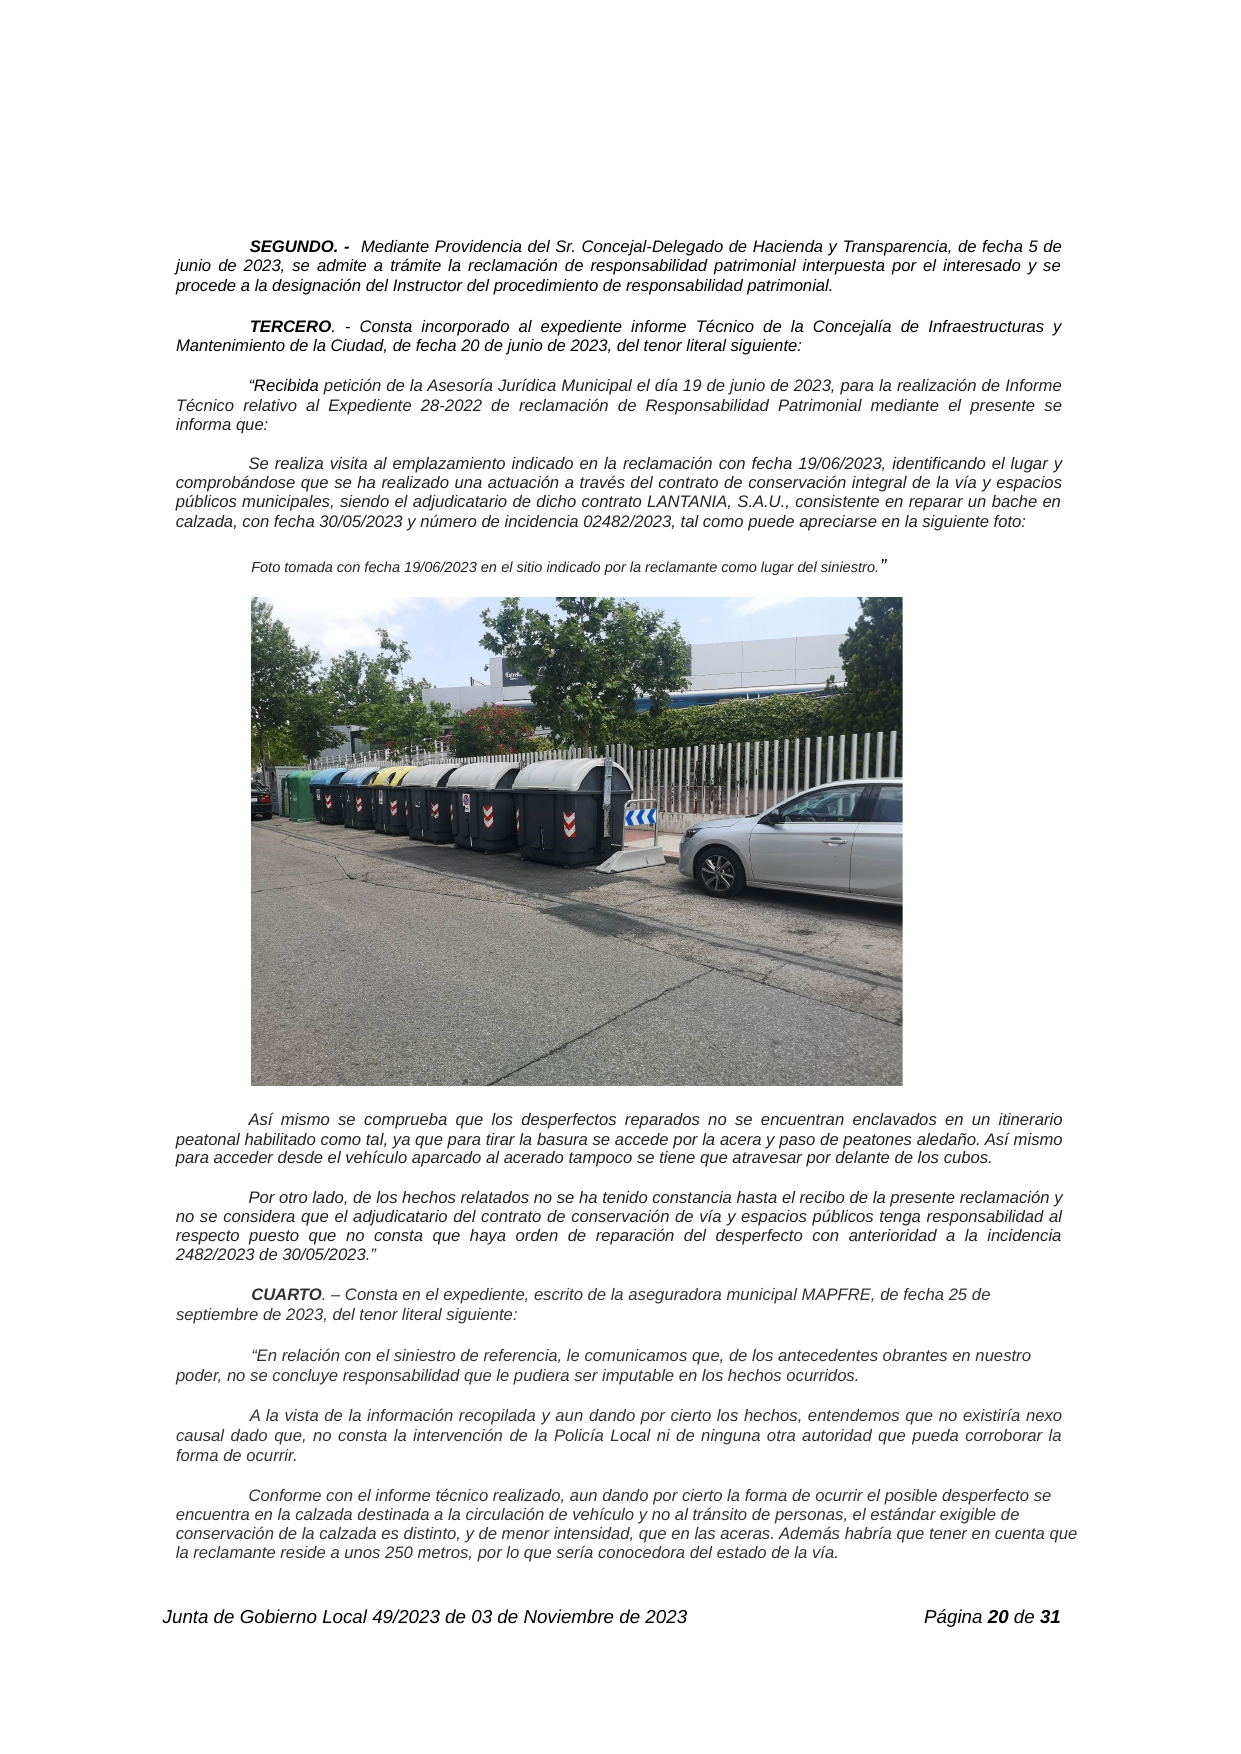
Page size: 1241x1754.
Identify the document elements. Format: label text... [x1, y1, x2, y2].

text Por otro lado, de los hechos relatados no se ha tenido constancia hasta el recibo de la presente reclamación y no se considera que el adjudicatario del contrato de conservación de vía y espacios públicos tenga responsabilidad al respecto puesto que no consta que haya orden de reparación del desperfecto con anterioridad a la incidencia 2482/2023 de 30/05/2023.” [176, 1188, 1065, 1264]
text TERCERO. - Consta incorporado al expediente informe Técnico de la Concejalía de Infraestructuras y Mantenimiento de la Ciudad, de fecha 20 de junio de 2023, del tenor literal siguiente: [176, 316, 1064, 355]
text Conforme con el informe técnico realizado, aun dando por cierto la forma de ocurrir el posible desperfecto se encuentra en la calzada destinada a la circulación de vehículo y no al tránsito de personas, el estándar exigible de conservación de la calzada es distinto, y de menor intensidad, que en las aceras. Además habría que tener en cuenta que la reclamante reside a unos 250 metros, por lo que sería conocedora del estado de la vía. [176, 1486, 1086, 1562]
text “En relación con el siniestro de referencia, le comunicamos que, de los antecedentes obrantes en nuestro [251, 1345, 1064, 1364]
text Se realiza visita al emplazamiento indicado en la reclamación con fecha 19/06/2023, identificando el lugar y comprobándose que se ha realizado una actuación a través del contrato de conservación integral de la vía y espacios públicos municipales, siendo el adjudicatario de dicho contrato LANTANIA, S.A.U., consistente en reparar un bache en calzada, con fecha 30/05/2023 y número de incidencia 02482/2023, tal como puede apreciarse en la siguiente foto: [176, 454, 1065, 531]
text A la vista de la información recopilada y aun dando por cierto los hechos, entendemos que no existiría nexo causal dado que, no consta la intervención de la Policía Local ni de ninguna otra autoridad que pueda corroborar la forma de ocurrir. [176, 1406, 1064, 1464]
text CUARTO. – Consta en el expediente, escrito de la aseguradora municipal MAPFRE, de fecha 25 de [251, 1285, 1064, 1304]
text septiembre de 2023, del tenor literal siguiente: [176, 1305, 1064, 1324]
text SEGUNDO. - Mediante Providencia del Sr. Concejal-Delegado de Hacienda y Transparencia, de fecha 5 de junio de 2023, se admite a trámite la reclamación de responsabilidad patrimonial interpuesta por el interesado y se procede a la designación del Instructor del procedimiento de responsabilidad patrimonial. [176, 236, 1064, 295]
text Así mismo se comprueba que los desperfectos reparados no se encuentran enclavados en un itinerario peatonal habilitado como tal, ya que para tirar la basura se accede por la acera y paso de peatones aledaño. Así mismo para acceder desde el vehículo aparcado al acerado tampoco se tiene que atravesar por delante de los cubos. [176, 1110, 1065, 1167]
text poder, no se concluye responsabilidad que le pudiera ser imputable en los hechos ocurridos. [176, 1365, 1064, 1384]
text Foto tomada con fecha 19/06/2023 en el sitio indicado por la reclamante como lugar del siniestro.” [251, 554, 1159, 576]
text “Recibida petición de la Asesoría Jurídica Municipal el día 19 de junio de 2023, para la realización de Informe Técnico relativo al Expediente 28-2022 de reclamación de Responsabilidad Patrimonial mediante el presente se informa que: [176, 377, 1065, 434]
